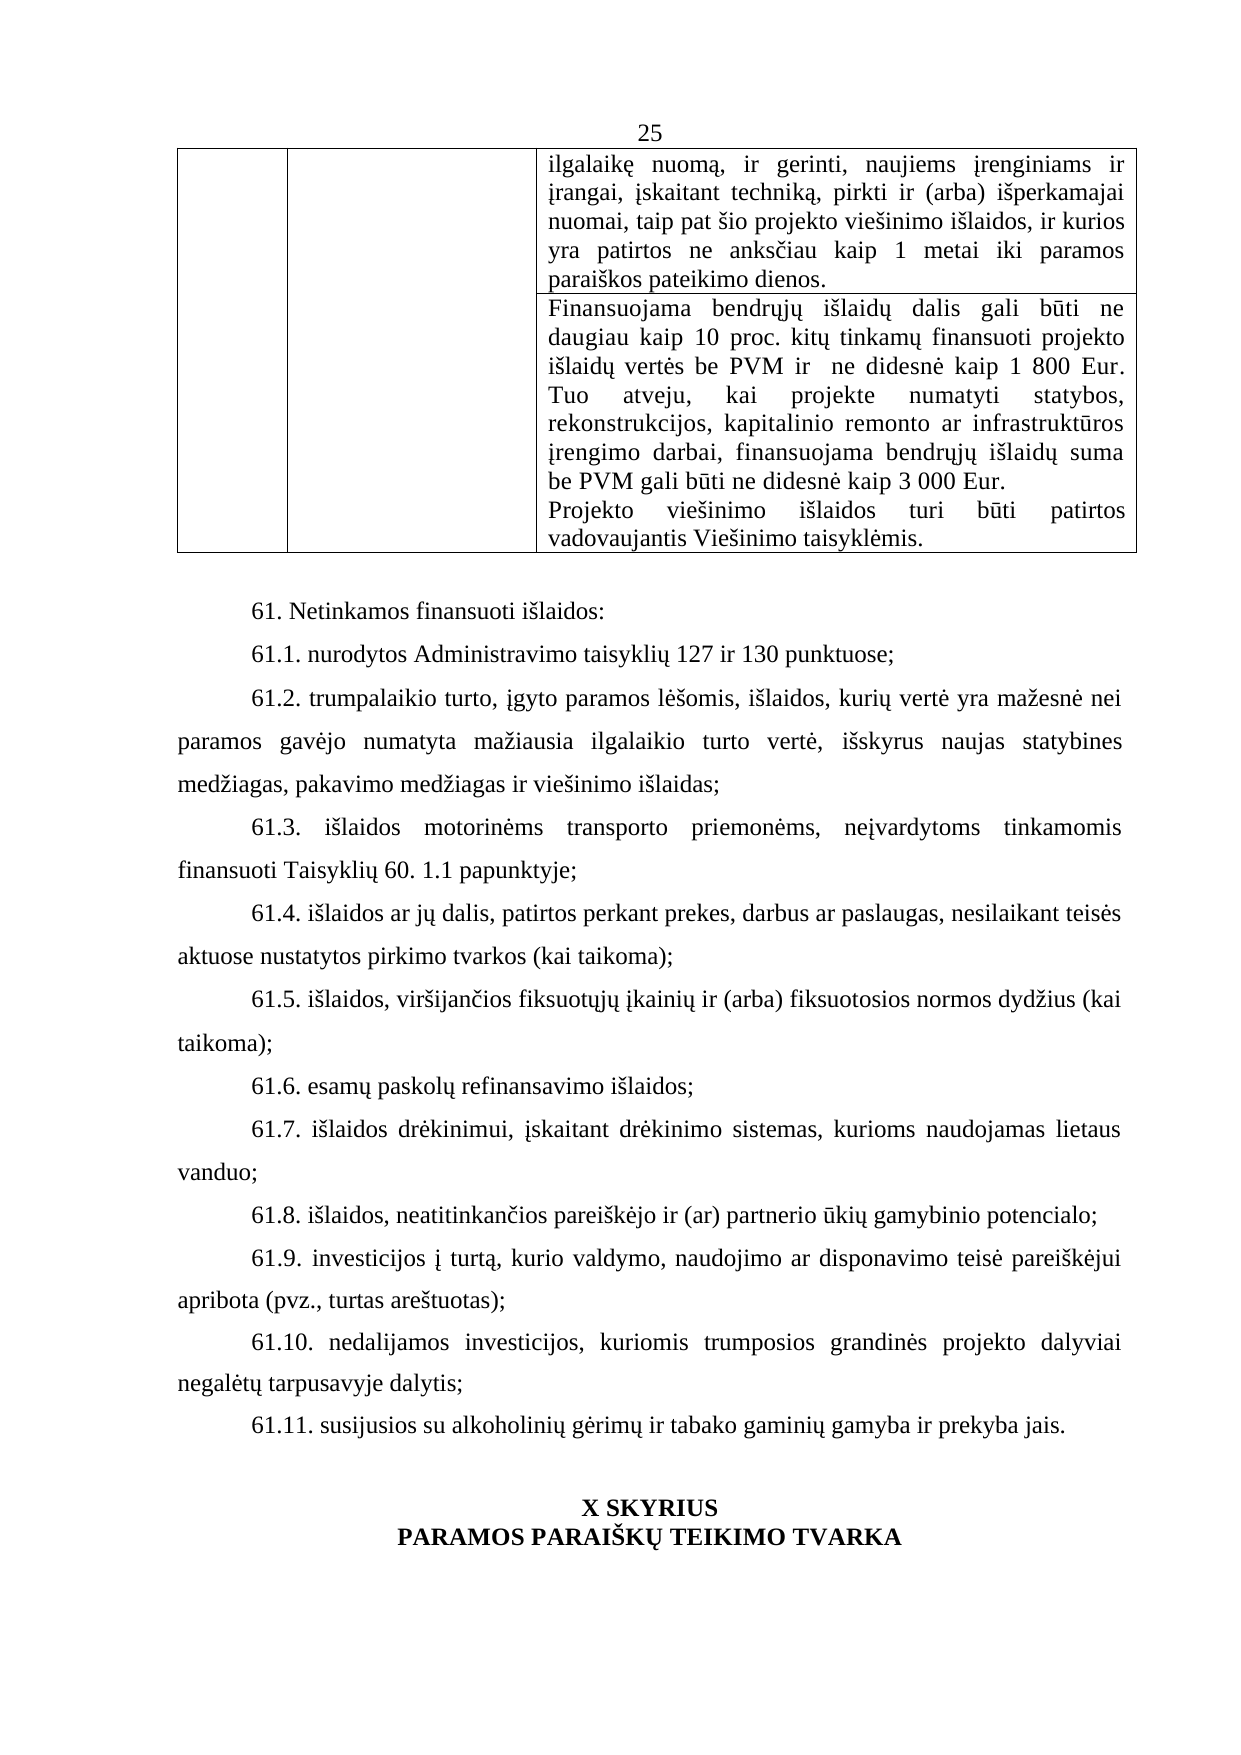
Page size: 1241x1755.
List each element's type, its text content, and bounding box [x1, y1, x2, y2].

text 61.4. išlaidos ar jų dalis, patirtos perkant prekes, darbus ar paslaugas, nesilaikant teisės aktuose nustatytos pirkimo tvarkos (kai taikoma); [177, 898, 1122, 970]
text 61.6. esamų paskolų refinansavimo išlaidos; [177, 1071, 1122, 1099]
table_cell ilgalaikę nuomą, ir gerinti, naujiems įrenginiams ir įrangai, įskaitant techniką, pirkti ir (arba) išperkamajai nuomai, taip pat šio projekto viešinimo išlaidos, ir kurios yra patirtos ne anksčiau kaip 1 metai iki paramos paraiškos pateikimo dienos. [537, 149, 1136, 292]
text 61. Netinkamos finansuoti išlaidos: [177, 596, 1122, 625]
text 61.11. susijusios su alkoholinių gėrimų ir tabako gaminių gamyba ir prekyba jais. [177, 1410, 1122, 1439]
table_cell [178, 149, 287, 552]
text X SKYRIUS [177, 1493, 1122, 1522]
text 61.3. išlaidos motorinėms transporto priemonėms, neįvardytoms tinkamomis finansuoti Taisyklių 60. 1.1 papunktyje; [177, 812, 1122, 884]
text 61.9. investicijos į turtą, kurio valdymo, naudojimo ar disponavimo teisė pareiškėjui apribota (pvz., turtas areštuotas); [177, 1243, 1122, 1314]
table_cell [288, 149, 536, 552]
text 61.1. nurodytos Administravimo taisyklių 127 ir 130 punktuose; [177, 639, 1122, 668]
text 61.7. išlaidos drėkinimui, įskaitant drėkinimo sistemas, kurioms naudojamas lietaus vanduo; [177, 1114, 1122, 1186]
text 61.8. išlaidos, neatitinkančios pareiškėjo ir (ar) partnerio ūkių gamybinio potencialo; [177, 1200, 1122, 1229]
table_cell Finansuojama bendrųjų išlaidų dalis gali būti ne daugiau kaip 10 proc. kitų tinkamų finansuoti projekto išlaidų vertės be PVM ir ne didesnė kaip 1 800 Eur. Tuo atveju, kai projekte numatyti statybos, rekonstrukcijos, kapitalinio remonto ar infrastruktūros įrengimo darbai, finansuojama bendrųjų išlaidų suma be PVM gali būti ne didesnė kaip 3 000 Eur. Projekto viešinimo išlaidos turi būti patirtos vadovaujantis Viešinimo taisyklėmis. [537, 294, 1136, 552]
text PARAMOS PARAIŠKŲ TEIKIMO TVARKA [177, 1522, 1122, 1551]
text 61.2. trumpalaikio turto, įgyto paramos lėšomis, išlaidos, kurių vertė yra mažesnė nei paramos gavėjo numatyta mažiausia ilgalaikio turto vertė, išskyrus naujas statybines medžiagas, pakavimo medžiagas ir viešinimo išlaidas; [177, 683, 1122, 798]
text 61.10. nedalijamos investicijos, kuriomis trumposios grandinės projekto dalyviai negalėtų tarpusavyje dalytis; [177, 1327, 1122, 1397]
text 61.5. išlaidos, viršijančios fiksuotųjų įkainių ir (arba) fiksuotosios normos dydžius (kai taikoma); [177, 984, 1122, 1056]
